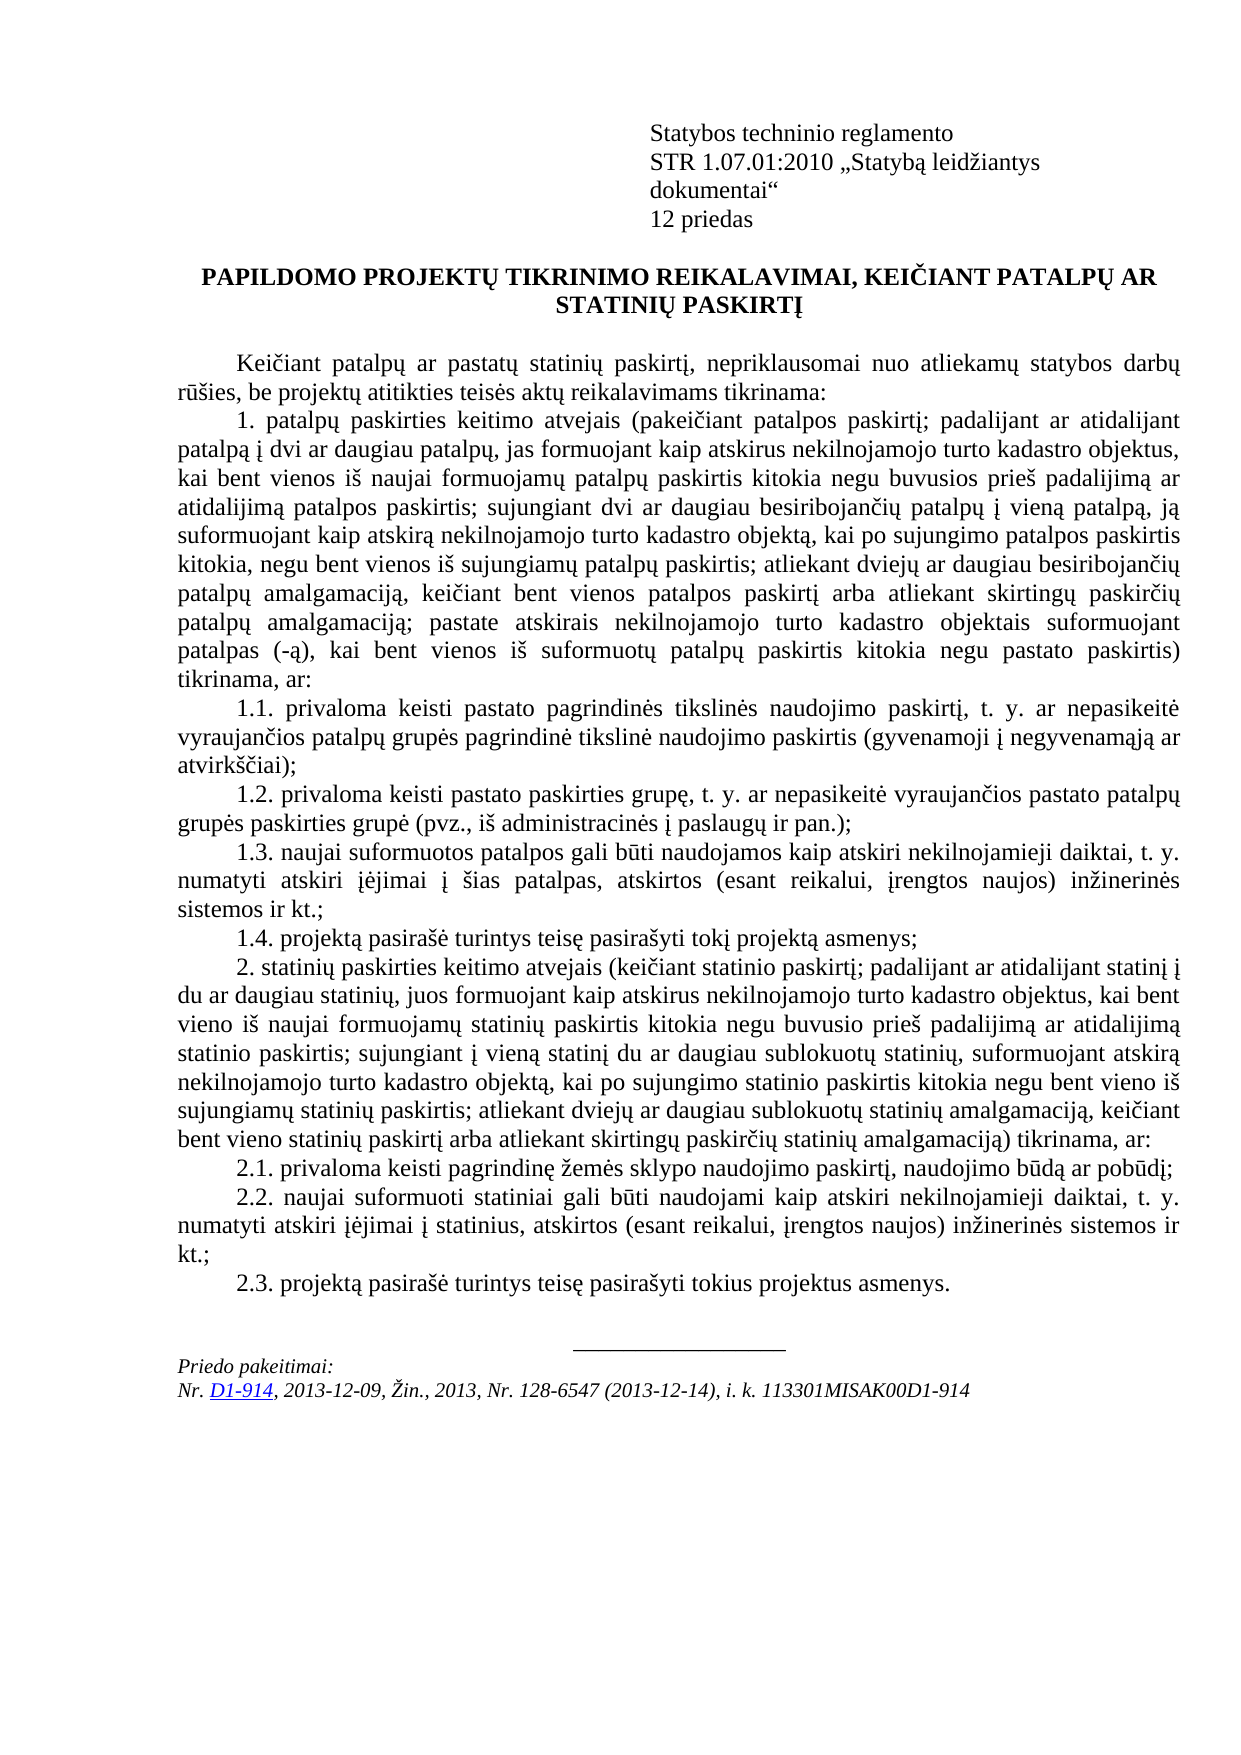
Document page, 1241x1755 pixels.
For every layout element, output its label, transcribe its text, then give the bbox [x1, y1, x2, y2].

text 1.1. privaloma keisti pastato pagrindinės tikslinės naudojimo paskirtį, t. y. ar nepasikeitė vyraujančios patalpų grupės pagrindinė tikslinė naudojimo paskirtis (gyvenamoji į negyvenamąją ar atvirkščiai); [177, 693, 1181, 779]
text 2.3. projektą pasirašė turintys teisę pasirašyti tokius projektus asmenys. [177, 1268, 1181, 1297]
text Statybos techninio reglamento [649, 118, 1181, 147]
text 1.3. naujai suformuotos patalpos gali būti naudojamos kaip atskiri nekilnojamieji daiktai, t. y. numatyti atskiri įėjimai į šias patalpas, atskirtos (esant reikalui, įrengtos naujos) inžinerinės sistemos ir kt.; [177, 837, 1181, 923]
text 12 priedas [649, 204, 1181, 233]
text _________________ [177, 1326, 1181, 1354]
text PAPILDOMO PROJEKTŲ TIKRINIMO REIKALAVIMAI, KEIČIANT PATALPŲ AR STATINIŲ PASKIRTĮ [177, 262, 1181, 319]
text Nr. D1-914, 2013-12-09, Žin., 2013, Nr. 128-6547 (2013-12-14), i. k. 113301MISAK00D1-914 [177, 1378, 1181, 1402]
text STR 1.07.01:2010 „Statybą leidžiantys [649, 147, 1181, 176]
text Keičiant patalpų ar pastatų statinių paskirtį, nepriklausomai nuo atliekamų statybos darbų rūšies, be projektų atitikties teisės aktų reikalavimams tikrinama: [177, 348, 1181, 406]
text 2.2. naujai suformuoti statiniai gali būti naudojami kaip atskiri nekilnojamieji daiktai, t. y. numatyti atskiri įėjimai į statinius, atskirtos (esant reikalui, įrengtos naujos) inžinerinės sistemos ir kt.; [177, 1182, 1181, 1268]
text dokumentai“ [649, 176, 1181, 204]
text 2.1. privaloma keisti pagrindinę žemės sklypo naudojimo paskirtį, naudojimo būdą ar pobūdį; [177, 1153, 1181, 1182]
text Priedo pakeitimai: [177, 1354, 1181, 1378]
text 2. statinių paskirties keitimo atvejais (keičiant statinio paskirtį; padalijant ar atidalijant statinį į du ar daugiau statinių, juos formuojant kaip atskirus nekilnojamojo turto kadastro objektus, kai bent vieno iš naujai formuojamų statinių paskirtis kitokia negu buvusio prieš padalijimą ar atidalijimą statinio paskirtis; sujungiant į vieną statinį du ar daugiau sublokuotų statinių, suformuojant atskirą nekilnojamojo turto kadastro objektą, kai po sujungimo statinio paskirtis kitokia negu bent vieno iš sujungiamų statinių paskirtis; atliekant dviejų ar daugiau sublokuotų statinių amalgamaciją, keičiant bent vieno statinių paskirtį arba atliekant skirtingų paskirčių statinių amalgamaciją) tikrinama, ar: [177, 952, 1181, 1153]
text 1.4. projektą pasirašė turintys teisę pasirašyti tokį projektą asmenys; [177, 923, 1181, 952]
text 1. patalpų paskirties keitimo atvejais (pakeičiant patalpos paskirtį; padalijant ar atidalijant patalpą į dvi ar daugiau patalpų, jas formuojant kaip atskirus nekilnojamojo turto kadastro objektus, kai bent vienos iš naujai formuojamų patalpų paskirtis kitokia negu buvusios prieš padalijimą ar atidalijimą patalpos paskirtis; sujungiant dvi ar daugiau besiribojančių patalpų į vieną patalpą, ją suformuojant kaip atskirą nekilnojamojo turto kadastro objektą, kai po sujungimo patalpos paskirtis kitokia, negu bent vienos iš sujungiamų patalpų paskirtis; atliekant dviejų ar daugiau besiribojančių patalpų amalgamaciją, keičiant bent vienos patalpos paskirtį arba atliekant skirtingų paskirčių patalpų amalgamaciją; pastate atskirais nekilnojamojo turto kadastro objektais suformuojant patalpas (-ą), kai bent vienos iš suformuotų patalpų paskirtis kitokia negu pastato paskirtis) tikrinama, ar: [177, 406, 1181, 693]
text 1.2. privaloma keisti pastato paskirties grupę, t. y. ar nepasikeitė vyraujančios pastato patalpų grupės paskirties grupė (pvz., iš administracinės į paslaugų ir pan.); [177, 779, 1181, 837]
